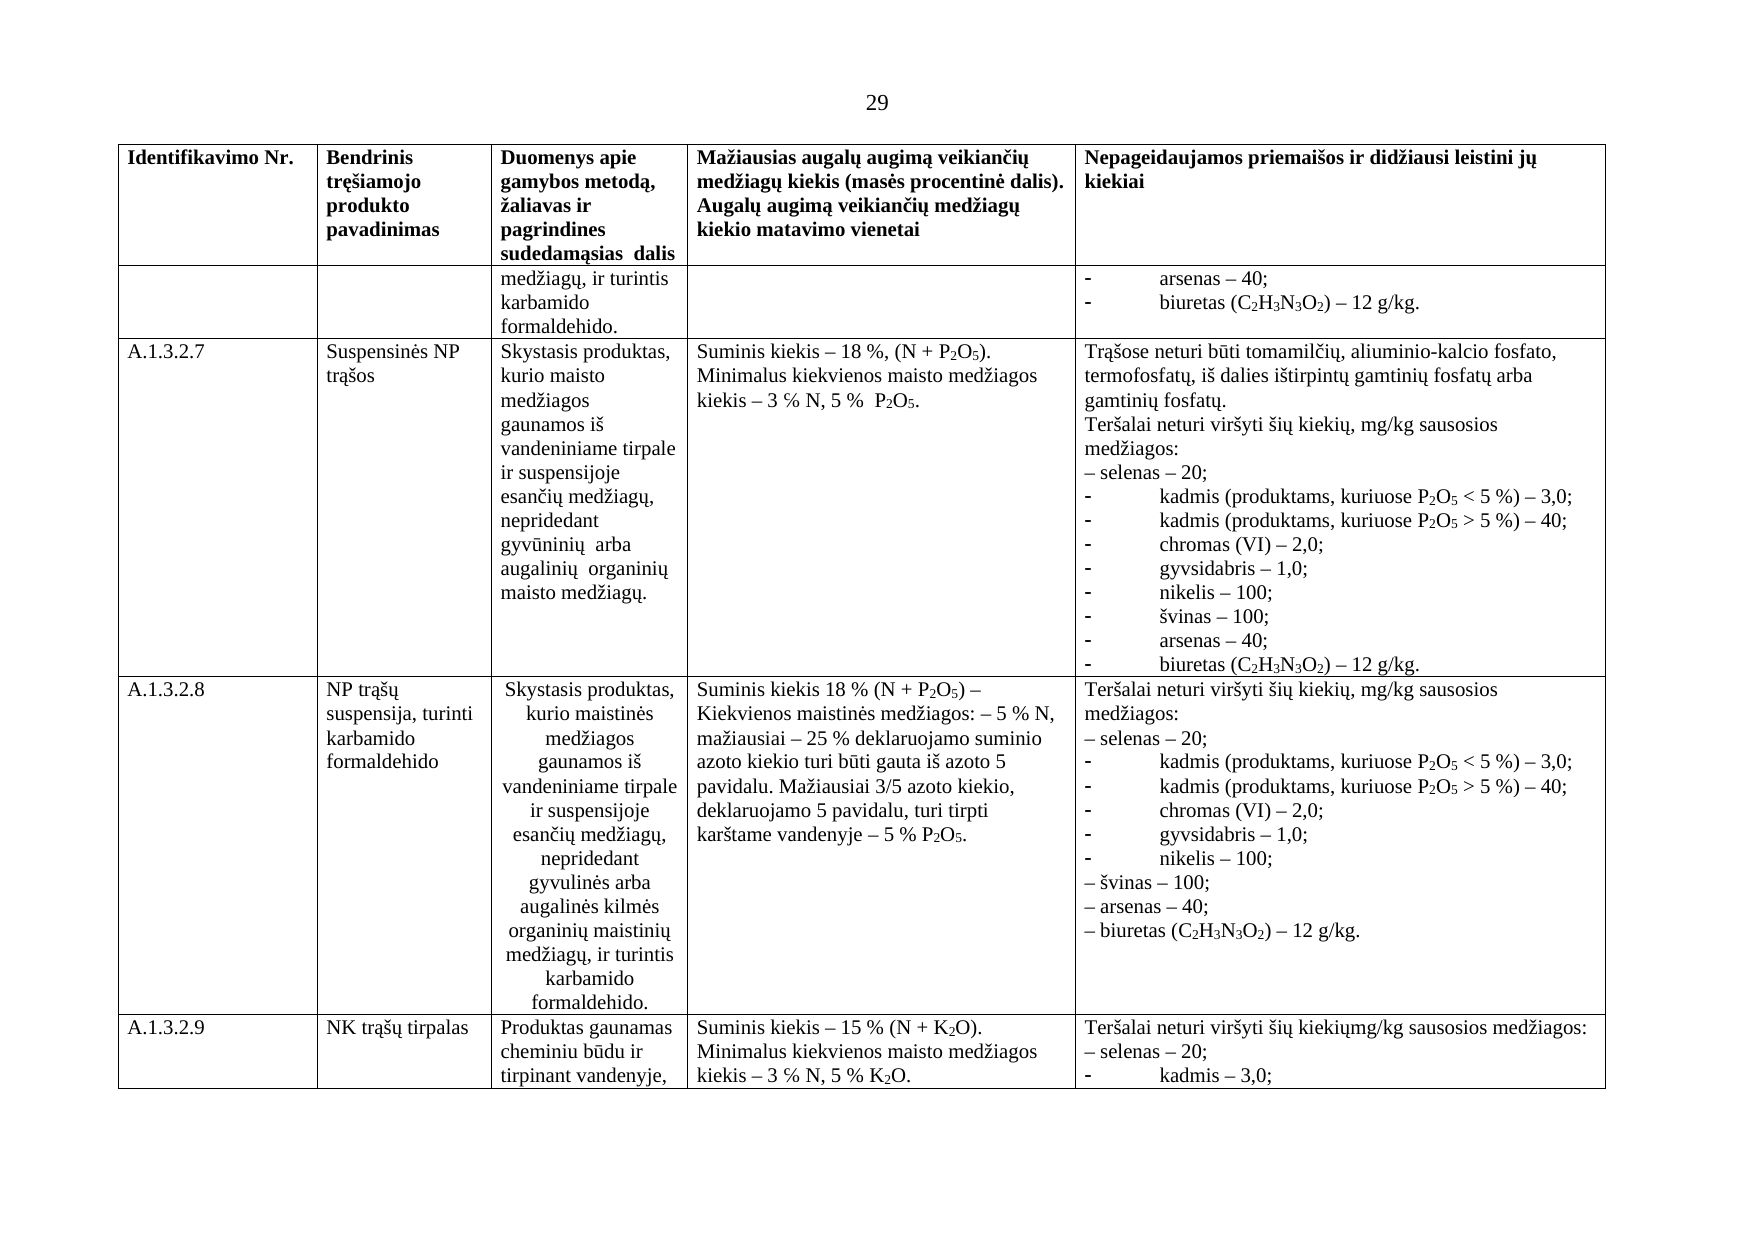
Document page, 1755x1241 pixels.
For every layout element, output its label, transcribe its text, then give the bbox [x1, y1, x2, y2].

table_cell Skystasis produktas, kurio maistinės medžiagos gaunamos iš vandeniniame tirpale ir suspensijoje esančių medžiagų, nepridedant gyvulinės arba augalinės kilmės organinių maistinių medžiagų, ir turintis karbamido formaldehido. [492, 677, 687, 1014]
table_cell [688, 266, 1075, 338]
table_header Nepageidaujamos priemaišos ir didžiausi leistini jų kiekiai [1076, 145, 1605, 265]
table_cell Suminis kiekis 18 % (N + P2O5) – Kiekvienos maistinės medžiagos: – 5 % N, mažiausiai – 25 % deklaruojamo suminio azoto kiekio turi būti gauta iš azoto 5 pavidalu. Mažiausiai 3/5 azoto kiekio, deklaruojamo 5 pavidalu, turi tirpti karštame vandenyje – 5 % P2O5. [688, 677, 1075, 1014]
table_cell NP trąšų suspensija, turinti karbamido formaldehido [318, 677, 491, 1014]
table_cell  arsenas – 40;  biuretas (C2H3N3O2) – 12 g/kg. [1076, 266, 1605, 338]
table_cell Trąšose neturi būti tomamilčių, aliuminio-kalcio fosfato, termofosfatų, iš dalies ištirpintų gamtinių fosfatų arba gamtinių fosfatų. Teršalai neturi viršyti šių kiekių, mg/kg sausosios medžiagos: – selenas – 20;  kadmis (produktams, kuriuose P2O5 < 5 %) – 3,0;  kadmis (produktams, kuriuose P2O5 > 5 %) – 40;  chromas (VI) – 2,0;  gyvsidabris – 1,0;  nikelis – 100;  švinas – 100;  arsenas – 40;  biuretas (C2H3N3O2) – 12 g/kg. [1076, 339, 1605, 676]
table_cell Suminis kiekis – 15 % (N + K2O). Minimalus kiekvienos maisto medžiagos kiekis – 3 ℅ N, 5 % K2O. [688, 1015, 1075, 1087]
table_cell Suminis kiekis – 18 %, (N + P2O5). Minimalus kiekvienos maisto medžiagos kiekis – 3 ℅ N, 5 % P2O5. [688, 339, 1075, 676]
table_cell A.1.3.2.7 [119, 339, 317, 676]
table_cell [318, 266, 491, 338]
table_header Mažiausias augalų augimą veikiančių medžiagų kiekis (masės procentinė dalis). Augalų augimą veikiančių medžiagų kiekio matavimo vienetai [688, 145, 1075, 265]
table_cell Teršalai neturi viršyti šių kiekiųmg/kg sausosios medžiagos: – selenas – 20;  kadmis – 3,0; [1076, 1015, 1605, 1087]
table_header Bendrinis tręšiamojo produkto pavadinimas [318, 145, 491, 265]
table_cell [119, 266, 317, 338]
table_header Duomenys apie gamybos metodą, žaliavas ir pagrindines sudedamąsias dalis [492, 145, 687, 265]
table_cell medžiagų, ir turintis karbamido formaldehido. [492, 266, 687, 338]
table_cell Suspensinės NP trąšos [318, 339, 491, 676]
table_cell Skystasis produktas, kurio maisto medžiagos gaunamos iš vandeniniame tirpale ir suspensijoje esančių medžiagų, nepridedant gyvūninių arba augalinių organinių maisto medžiagų. [492, 339, 687, 676]
table_cell A.1.3.2.8 [119, 677, 317, 1014]
table_cell NK trąšų tirpalas [318, 1015, 491, 1087]
table_header Identifikavimo Nr. [119, 145, 317, 265]
table_cell Produktas gaunamas cheminiu būdu ir tirpinant vandenyje, [492, 1015, 687, 1087]
table_cell Teršalai neturi viršyti šių kiekių, mg/kg sausosios medžiagos: – selenas – 20;  kadmis (produktams, kuriuose P2O5 < 5 %) – 3,0;  kadmis (produktams, kuriuose P2O5 > 5 %) – 40;  chromas (VI) – 2,0;  gyvsidabris – 1,0;  nikelis – 100; – švinas – 100; – arsenas – 40; – biuretas (C2H3N3O2) – 12 g/kg. [1076, 677, 1605, 1014]
table_cell A.1.3.2.9 [119, 1015, 317, 1087]
